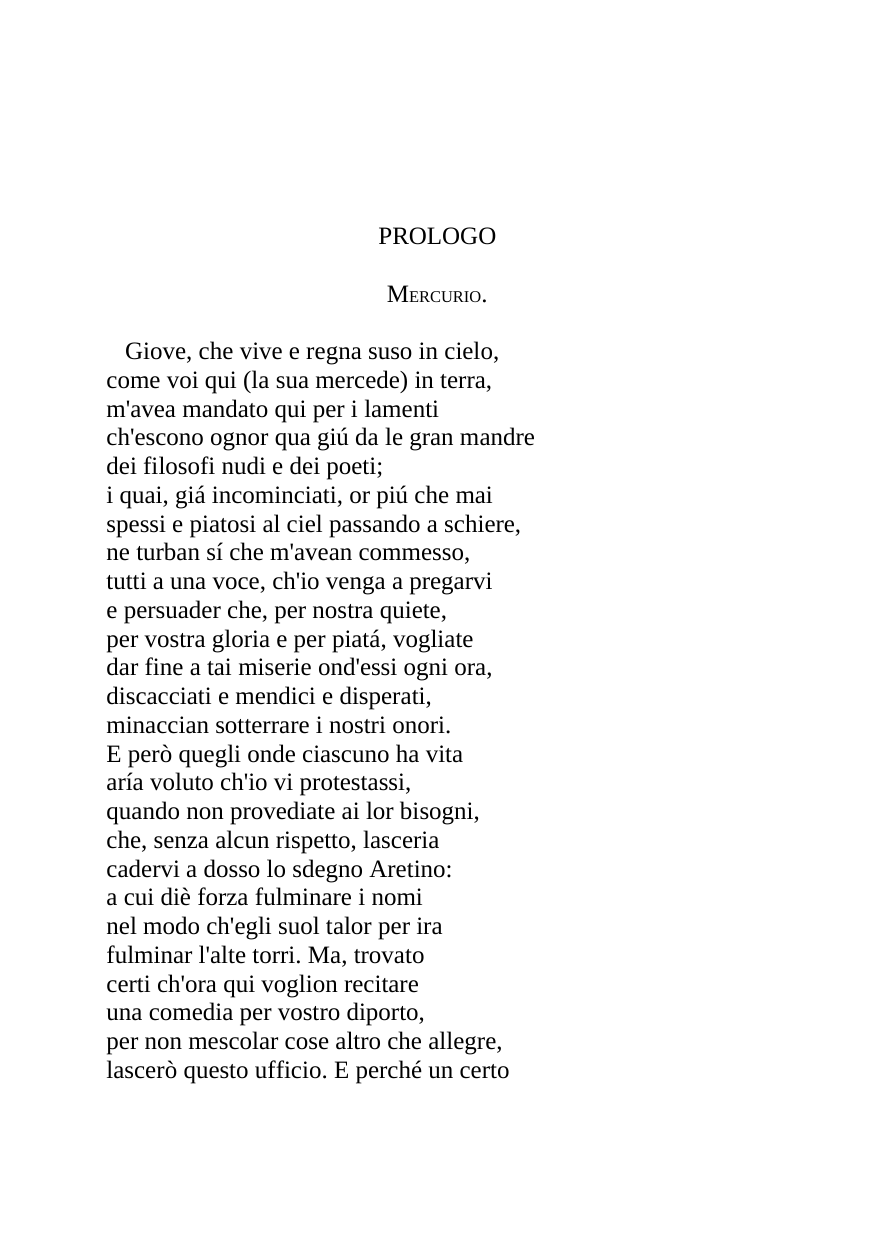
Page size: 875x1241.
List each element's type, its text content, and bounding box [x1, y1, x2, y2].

text dar fine a tai miserie ond'essi ogni ora, [106, 652, 768, 681]
text che, senza alcun rispetto, lasceria [106, 825, 768, 854]
text certi ch'ora qui voglion recitare [106, 969, 768, 997]
text quando non provediate ai lor bisogni, [106, 796, 768, 825]
text i quai, giá incominciati, or piú che mai [106, 480, 768, 509]
text Mercurio. [106, 279, 768, 307]
text E però quegli onde ciascuno ha vita [106, 739, 768, 767]
text fulminar l'alte torri. Ma, trovato [106, 940, 768, 969]
text per non mescolar cose altro che allegre, [106, 1026, 768, 1055]
text nel modo ch'egli suol talor per ira [106, 911, 768, 940]
text spessi e piatosi al ciel passando a schiere, [106, 509, 768, 537]
text ch'escono ognor qua giú da le gran mandre [106, 422, 768, 451]
text lascerò questo ufficio. E perché un certo [106, 1055, 768, 1084]
text Giove, che vive e regna suso in cielo, [125, 336, 768, 365]
text a cui diè forza fulminare i nomi [106, 882, 768, 911]
text dei filosofi nudi e dei poeti; [106, 451, 768, 480]
text PROLOGO [106, 221, 768, 250]
text discacciati e mendici e disperati, [106, 681, 768, 710]
text ne turban sí che m'avean commesso, [106, 537, 768, 566]
text aría voluto ch'io vi protestassi, [106, 767, 768, 796]
text m'avea mandato qui per i lamenti [106, 394, 768, 422]
text minaccian sotterrare i nostri onori. [106, 710, 768, 739]
text cadervi a dosso lo sdegno Aretino: [106, 854, 768, 882]
text una comedia per vostro diporto, [106, 997, 768, 1026]
text per vostra gloria e per piatá, vogliate [106, 624, 768, 652]
text e persuader che, per nostra quiete, [106, 595, 768, 624]
text come voi qui (la sua mercede) in terra, [106, 365, 768, 394]
text tutti a una voce, ch'io venga a pregarvi [106, 566, 768, 595]
